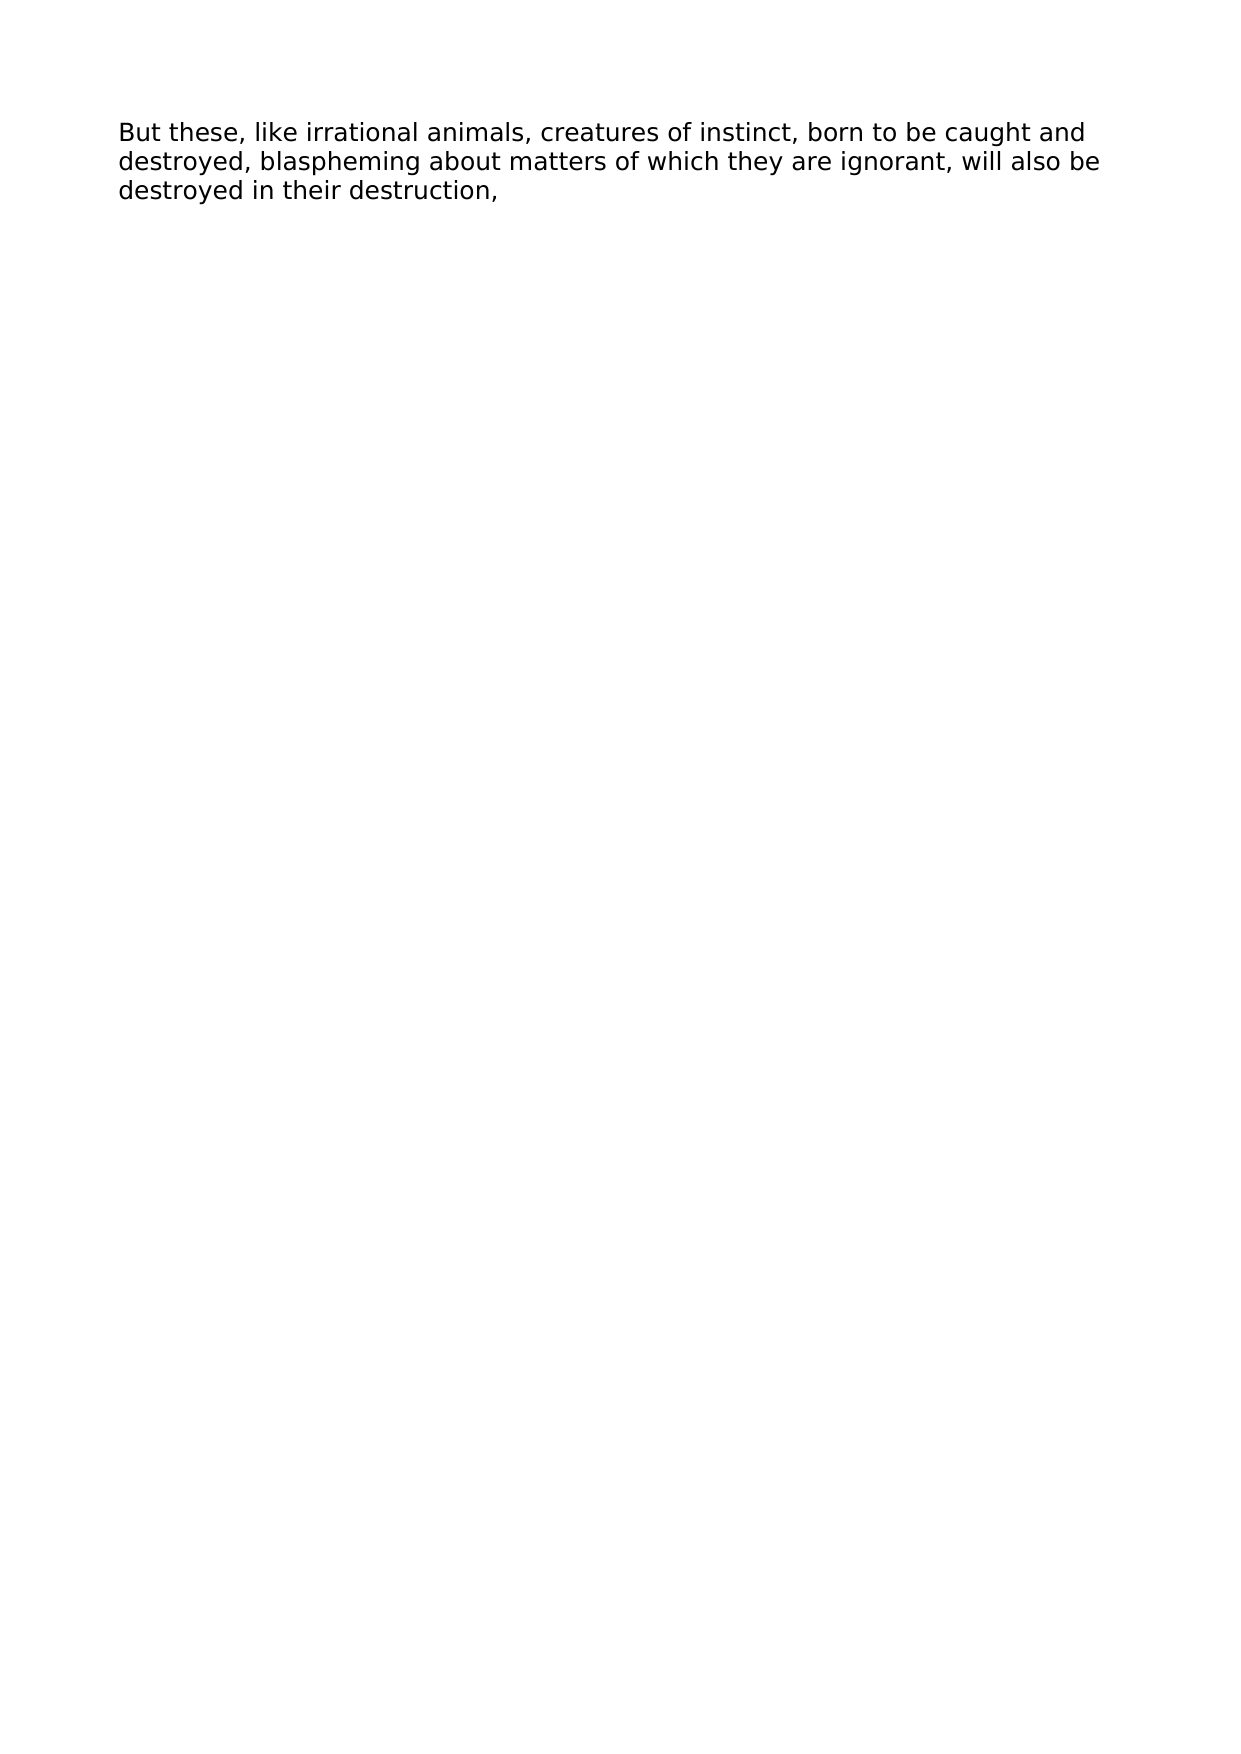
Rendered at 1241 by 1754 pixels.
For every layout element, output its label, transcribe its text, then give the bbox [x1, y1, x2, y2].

text But these, like irrational animals, creatures of instinct, born to be caught and destroyed, blaspheming about matters of which they are ignorant, will also be destroyed in their destruction, [118, 118, 1122, 206]
